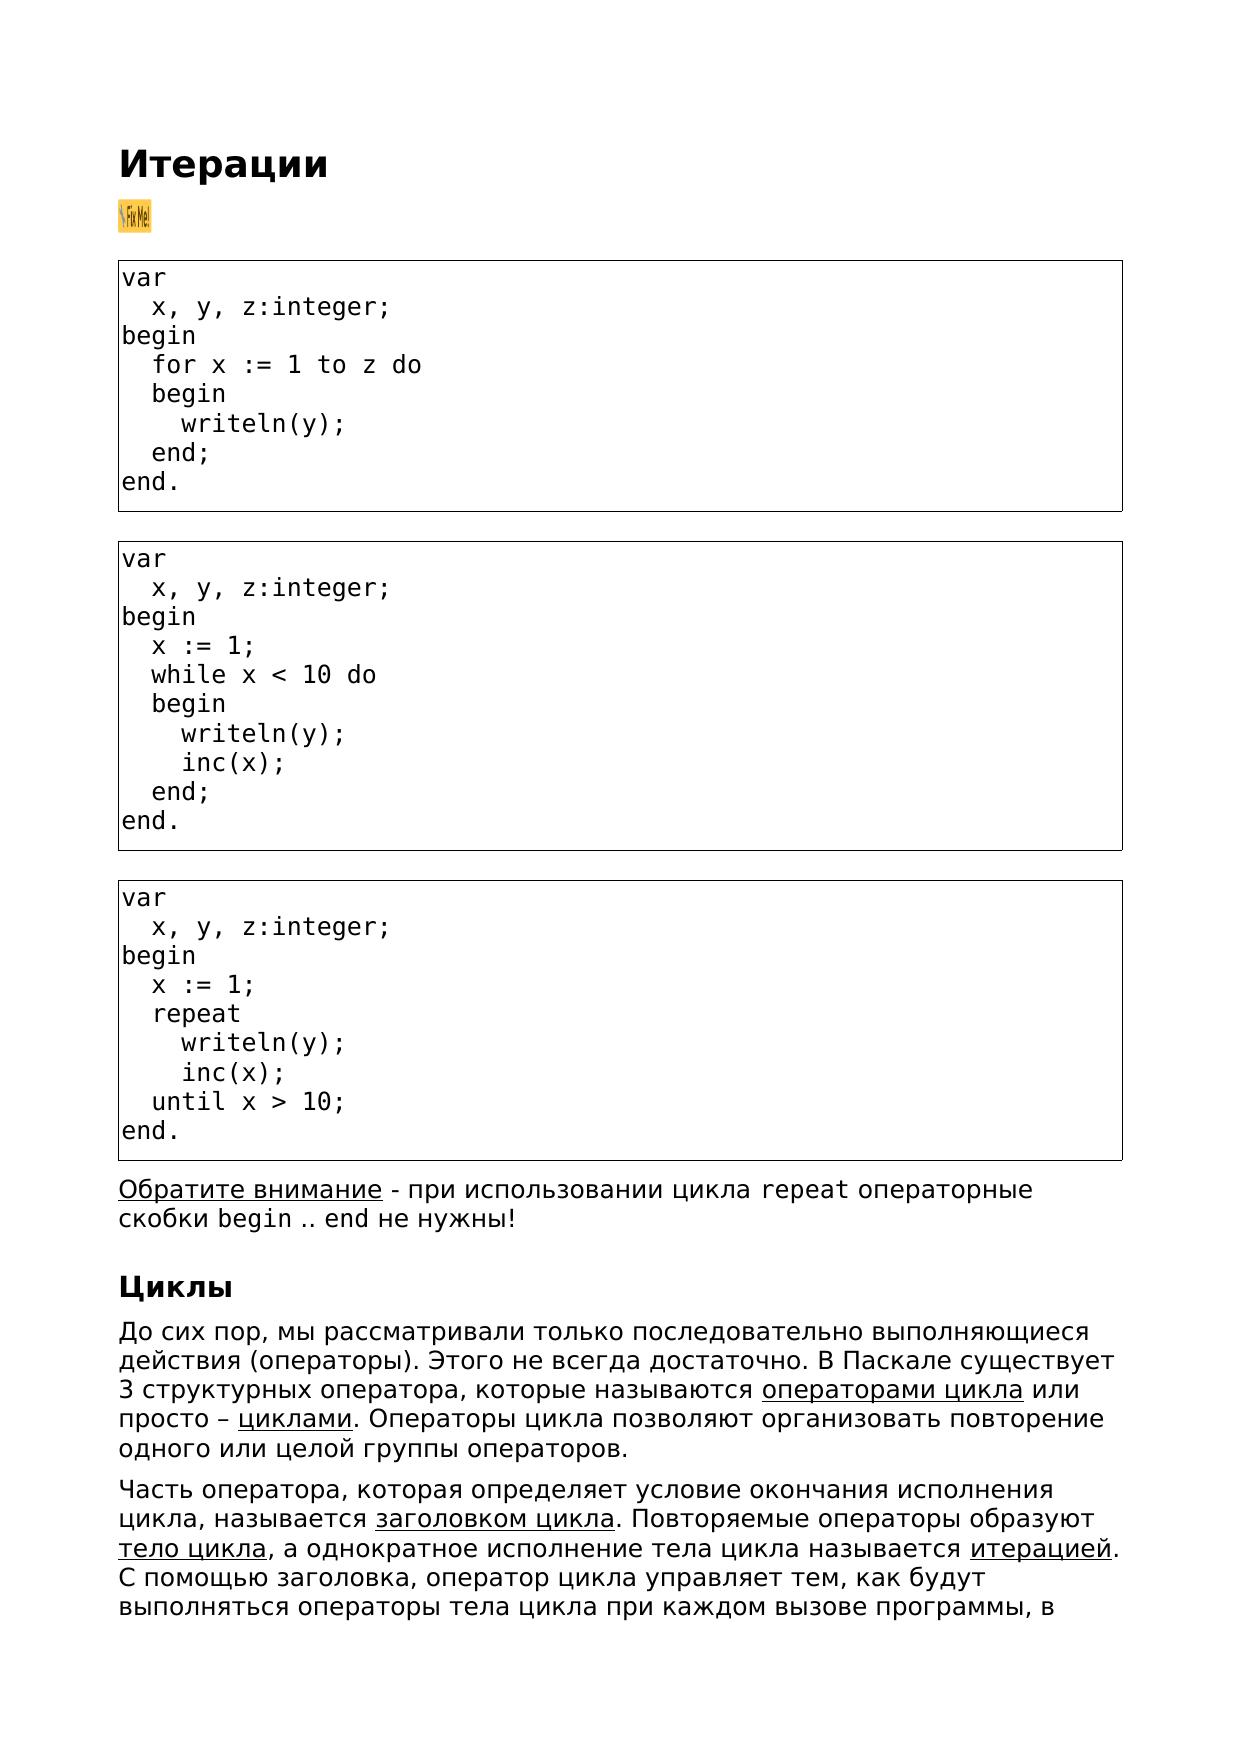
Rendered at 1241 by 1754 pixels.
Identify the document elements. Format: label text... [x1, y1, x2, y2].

table_header var x, y, z:integer; begin x := 1; while x < 10 do begin writeln(y); inc(x); end; end. [119, 542, 1122, 850]
table_header var x, y, z:integer; begin for x := 1 to z do begin writeln(y); end; end. [119, 261, 1122, 511]
text Часть оператора, которая определяет условие окончания исполнения цикла, называется заголовком цикла. Повторяемые операторы образуют тело цикла, а однократное исполнение тела цикла называется итерацией. С помощью заголовка, оператор цикла управляет тем, как будут выполняться операторы тела цикла при каждом вызове программы, в [118, 1476, 1122, 1621]
table_header var x, y, z:integer; begin x := 1; repeat writeln(y); inc(x); until x > 10; end. [119, 881, 1122, 1160]
subtitle Итерации [118, 143, 1122, 187]
subtitle Циклы [118, 1271, 1122, 1305]
text До сих пор, мы рассматривали только последовательно выполняющиеся действия (операторы). Этого не всегда достаточно. В Паскале существует 3 структурных оператора, которые называются операторами цикла или просто – циклами. Операторы цикла позволяют организовать повторение одного или целой группы операторов. [118, 1317, 1122, 1463]
text Обратите внимание - при использовании цикла repeat операторные скобки begin .. end не нужны! [118, 1175, 1122, 1233]
